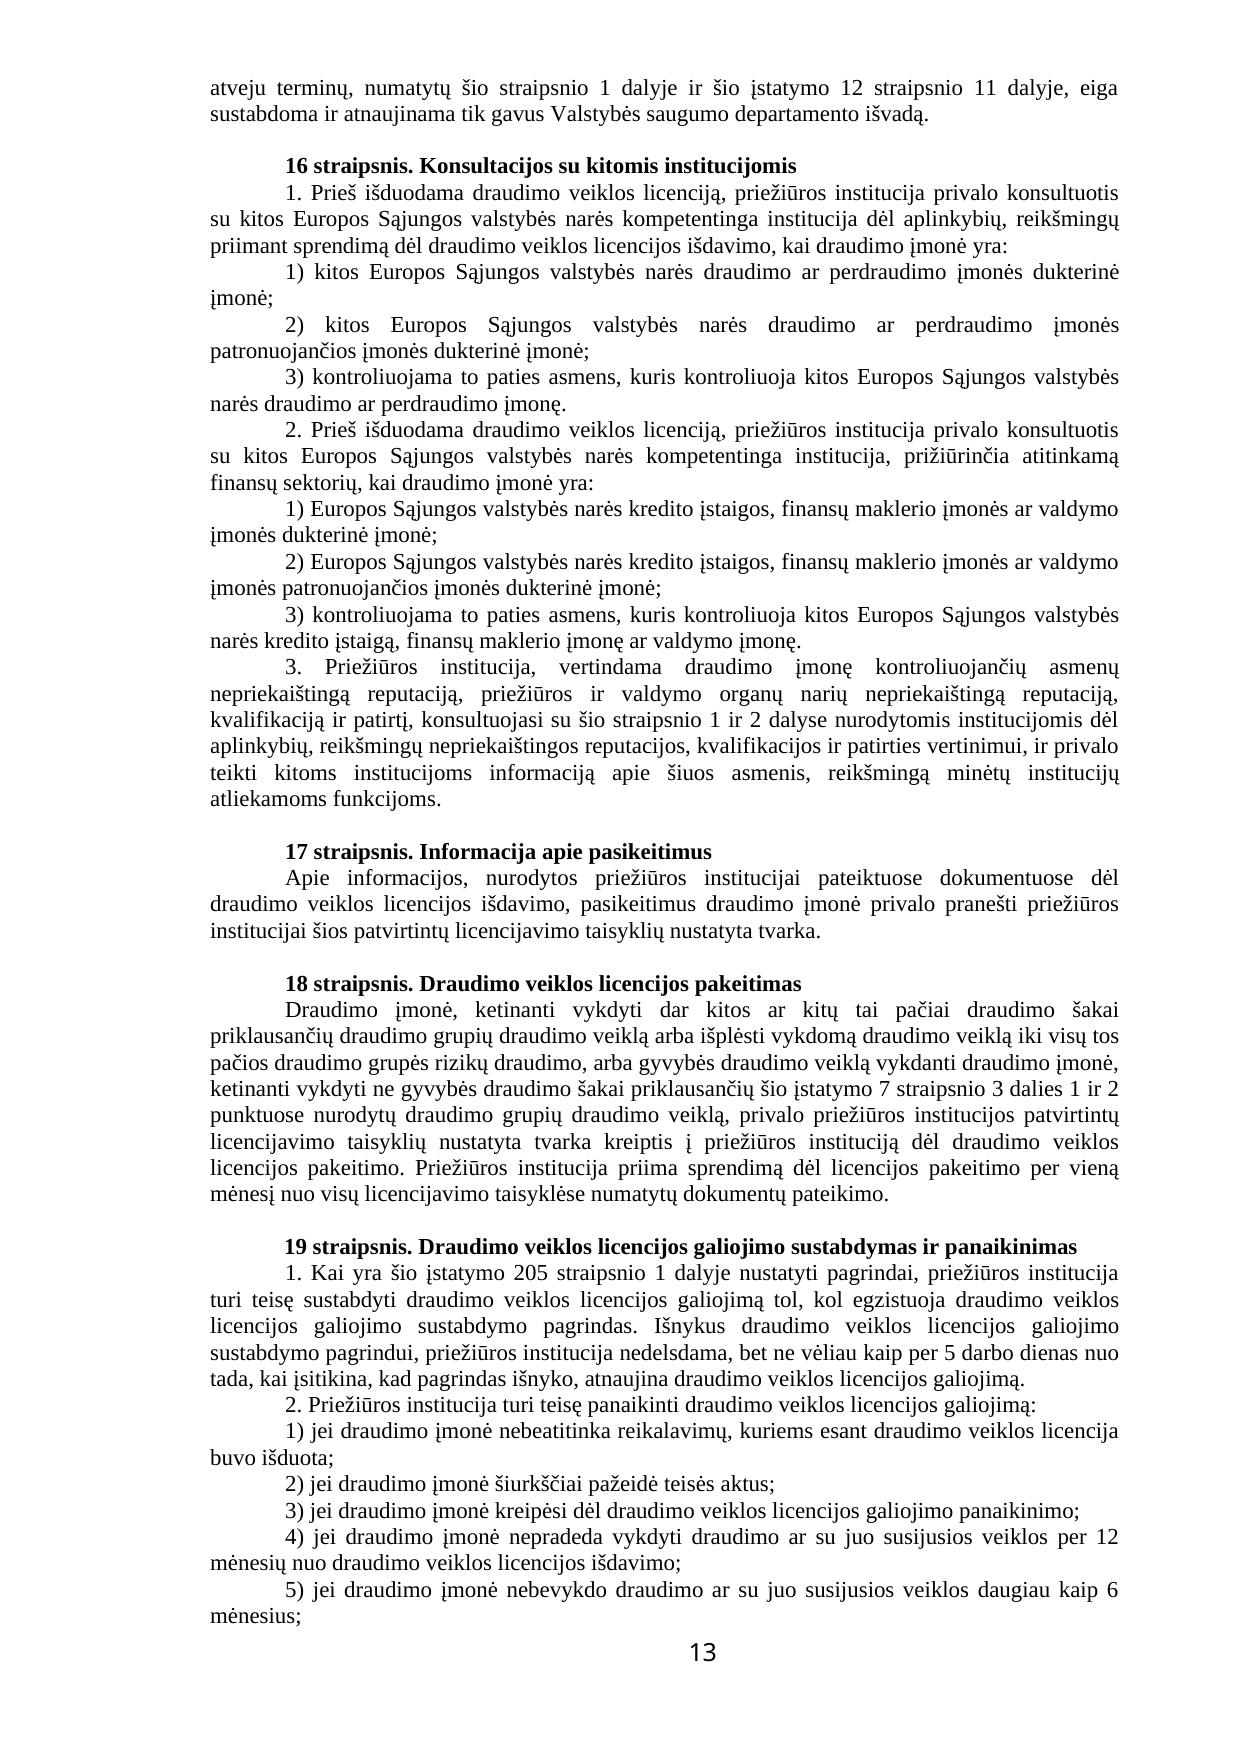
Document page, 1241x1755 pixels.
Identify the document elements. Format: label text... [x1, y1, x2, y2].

text 1) jei draudimo įmonė nebeatitinka reikalavimų, kuriems esant draudimo veiklos licencija buvo išduota; [210, 1418, 1120, 1470]
text 3. Priežiūros institucija, vertindama draudimo įmonę kontroliuojančių asmenų nepriekaištingą reputaciją, priežiūros ir valdymo organų narių nepriekaištingą reputaciją, kvalifikaciją ir patirtį, konsultuojasi su šio straipsnio 1 ir 2 dalyse nurodytomis institucijomis dėl aplinkybių, reikšmingų nepriekaištingos reputacijos, kvalifikacijos ir patirties vertinimui, ir privalo teikti kitoms institucijoms informaciją apie šiuos asmenis, reikšmingą minėtų institucijų atliekamoms funkcijoms. [210, 653, 1120, 811]
text 3) kontroliuojama to paties asmens, kuris kontroliuoja kitos Europos Sąjungos valstybės narės kredito įstaigą, finansų maklerio įmonę ar valdymo įmonę. [210, 601, 1120, 653]
text 18 straipsnis. Draudimo veiklos licencijos pakeitimas [210, 969, 1120, 996]
text 4) jei draudimo įmonė nepradeda vykdyti draudimo ar su juo susijusios veiklos per 12 mėnesių nuo draudimo veiklos licencijos išdavimo; [210, 1523, 1120, 1576]
text 1) kitos Europos Sąjungos valstybės narės draudimo ar perdraudimo įmonės dukterinė įmonė; [210, 258, 1120, 311]
text Apie informacijos, nurodytos priežiūros institucijai pateiktuose dokumentuose dėl draudimo veiklos licencijos išdavimo, pasikeitimus draudimo įmonė privalo pranešti priežiūros institucijai šios patvirtintų licencijavimo taisyklių nustatyta tvarka. [210, 864, 1120, 943]
text Draudimo įmonė, ketinanti vykdyti dar kitos ar kitų tai pačiai draudimo šakai priklausančių draudimo grupių draudimo veiklą arba išplėsti vykdomą draudimo veiklą iki visų tos pačios draudimo grupės rizikų draudimo, arba gyvybės draudimo veiklą vykdanti draudimo įmonė, ketinanti vykdyti ne gyvybės draudimo šakai priklausančių šio įstatymo 7 straipsnio 3 dalies 1 ir 2 punktuose nurodytų draudimo grupių draudimo veiklą, privalo priežiūros institucijos patvirtintų licencijavimo taisyklių nustatyta tvarka kreiptis į priežiūros instituciją dėl draudimo veiklos licencijos pakeitimo. Priežiūros institucija priima sprendimą dėl licencijos pakeitimo per vieną mėnesį nuo visų licencijavimo taisyklėse numatytų dokumentų pateikimo. [210, 996, 1120, 1207]
text 2) jei draudimo įmonė šiurkščiai pažeidė teisės aktus; [210, 1470, 1120, 1497]
text 1) Europos Sąjungos valstybės narės kredito įstaigos, finansų maklerio įmonės ar valdymo įmonės dukterinė įmonė; [210, 495, 1120, 548]
text 16 straipsnis. Konsultacijos su kitomis institucijomis [210, 153, 1120, 179]
text 3) jei draudimo įmonė kreipėsi dėl draudimo veiklos licencijos galiojimo panaikinimo; [210, 1497, 1120, 1523]
text 1. Kai yra šio įstatymo 205 straipsnio 1 dalyje nustatyti pagrindai, priežiūros institucija turi teisę sustabdyti draudimo veiklos licencijos galiojimą tol, kol egzistuoja draudimo veiklos licencijos galiojimo sustabdymo pagrindas. Išnykus draudimo veiklos licencijos galiojimo sustabdymo pagrindui, priežiūros institucija nedelsdama, bet ne vėliau kaip per 5 darbo dienas nuo tada, kai įsitikina, kad pagrindas išnyko, atnaujina draudimo veiklos licencijos galiojimą. [210, 1259, 1120, 1391]
text 2) kitos Europos Sąjungos valstybės narės draudimo ar perdraudimo įmonės patronuojančios įmonės dukterinė įmonė; [210, 311, 1120, 363]
text 3) kontroliuojama to paties asmens, kuris kontroliuoja kitos Europos Sąjungos valstybės narės draudimo ar perdraudimo įmonę. [210, 363, 1120, 416]
text 5) jei draudimo įmonė nebevykdo draudimo ar su juo susijusios veiklos daugiau kaip 6 mėnesius; [210, 1576, 1120, 1628]
text 2) Europos Sąjungos valstybės narės kredito įstaigos, finansų maklerio įmonės ar valdymo įmonės patronuojančios įmonės dukterinė įmonė; [210, 548, 1120, 601]
text 2. Prieš išduodama draudimo veiklos licenciją, priežiūros institucija privalo konsultuotis su kitos Europos Sąjungos valstybės narės kompetentinga institucija, prižiūrinčia atitinkamą finansų sektorių, kai draudimo įmonė yra: [210, 416, 1120, 495]
subtitle 19 straipsnis. Draudimo veiklos licencijos galiojimo sustabdymas ir panaikinimas [284, 1233, 1120, 1259]
text 1. Prieš išduodama draudimo veiklos licenciją, priežiūros institucija privalo konsultuotis su kitos Europos Sąjungos valstybės narės kompetentinga institucija dėl aplinkybių, reikšmingų priimant sprendimą dėl draudimo veiklos licencijos išdavimo, kai draudimo įmonė yra: [210, 179, 1120, 258]
text 17 straipsnis. Informacija apie pasikeitimus [210, 838, 1120, 864]
text atveju terminų, numatytų šio straipsnio 1 dalyje ir šio įstatymo 12 straipsnio 11 dalyje, eiga sustabdoma ir atnaujinama tik gavus Valstybės saugumo departamento išvadą. [210, 73, 1120, 126]
text 2. Priežiūros institucija turi teisę panaikinti draudimo veiklos licencijos galiojimą: [210, 1391, 1120, 1418]
